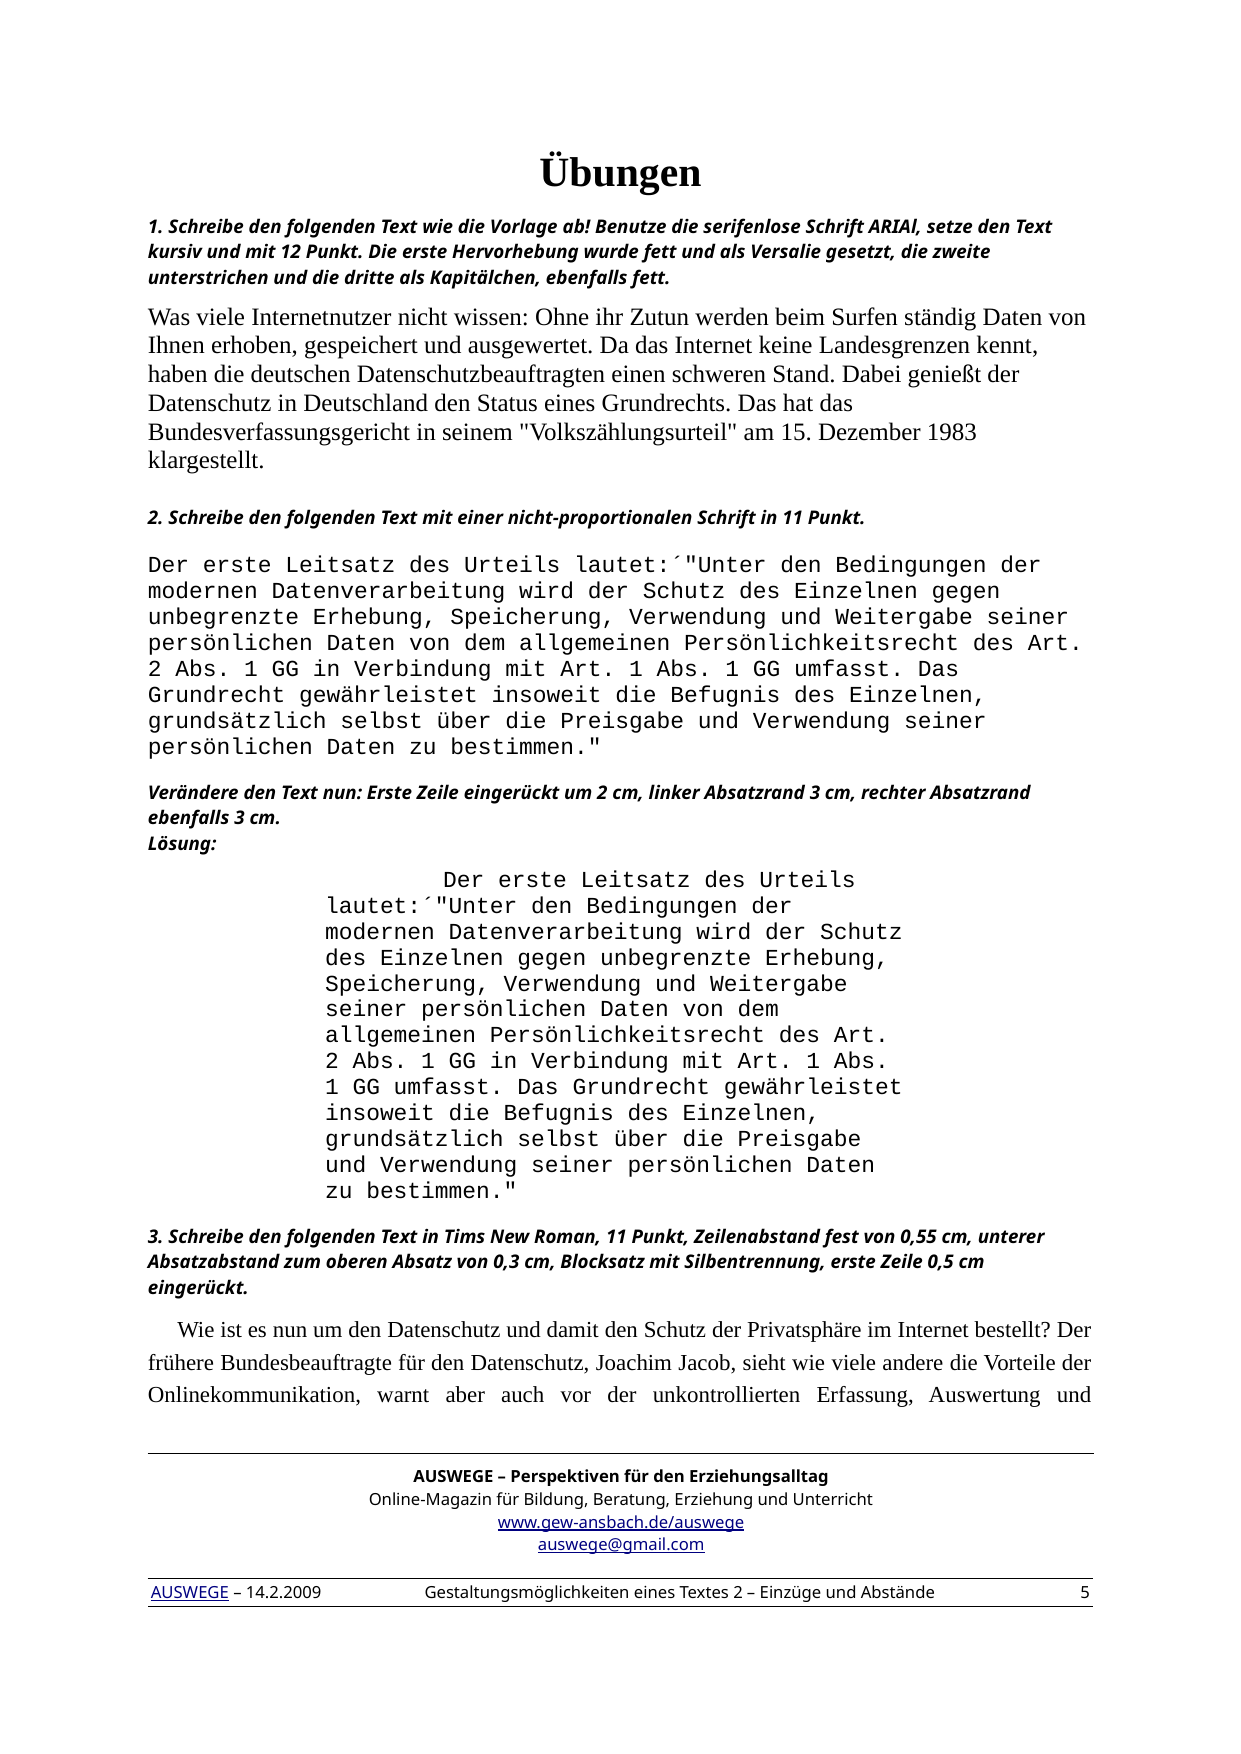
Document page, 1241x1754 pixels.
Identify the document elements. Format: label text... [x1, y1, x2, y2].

text 3. Schreibe den folgenden Text in Tims New Roman, 11 Punkt, Zeilenabstand fest von 0,55 cm, unterer Absatzabstand zum oberen Absatz von 0,3 cm, Blocksatz mit Silbentrennung, erste Zeile 0,5 cm eingerückt. [148, 1223, 1093, 1299]
text Was viele Internetnutzer nicht wissen: Ohne ihr Zutun werden beim Surfen ständig Daten von Ihnen erhoben, gespeichert und ausgewertet. Da das Internet keine Landesgrenzen kennt, haben die deutschen Datenschutzbeauftragten einen schweren Stand. Dabei genießt der Datenschutz in Deutschland den Status eines Grundrechts. Das hat das Bundesverfassungsgericht in seinem "Volkszählungsurteil" am 15. Dezember 1983 klargestellt. [148, 302, 1093, 474]
text Der erste Leitsatz des Urteils lautet:´"Unter den Bedingungen der modernen Datenverarbeitung wird der Schutz des Einzelnen gegen unbegrenzte Erhebung, Speicherung, Verwendung und Weitergabe seiner persönlichen Daten von dem allgemeinen Persönlichkeitsrecht des Art. 2 Abs. 1 GG in Verbindung mit Art. 1 Abs. 1 GG umfasst. Das Grundrecht gewährleistet insoweit die Befugnis des Einzelnen, grundsätzlich selbst über die Preisgabe und Verwendung seiner persönlichen Daten zu bestimmen." [325, 868, 915, 1205]
text Übungen [148, 148, 1093, 196]
text Verändere den Text nun: Erste Zeile eingerückt um 2 cm, linker Absatzrand 3 cm, rechter Absatzrand ebenfalls 3 cm. [148, 779, 1093, 830]
text AUSWEGE – Perspektiven für den Erziehungsalltag [148, 1465, 1094, 1487]
text Wie ist es nun um den Datenschutz und damit den Schutz der Privatsphäre im Internet bestellt? Der frühere Bundesbeauftragte für den Datenschutz, Joachim Jacob, sieht wie viele andere die Vorteile der Onlinekommunikation, warnt aber auch vor der unkontrollierten Erfassung, Auswertung und [148, 1312, 1093, 1409]
text Online-Magazin für Bildung, Beratung, Erziehung und Unterricht [148, 1487, 1094, 1510]
text auswege@gmail.com [148, 1533, 1094, 1556]
text 2. Schreibe den folgenden Text mit einer nicht-proportionalen Schrift in 11 Punkt. [148, 504, 1093, 530]
text www.gew-ansbach.de/auswege [148, 1510, 1094, 1533]
text Der erste Leitsatz des Urteils lautet:´"Unter den Bedingungen der modernen Datenverarbeitung wird der Schutz des Einzelnen gegen unbegrenzte Erhebung, Speicherung, Verwendung und Weitergabe seiner persönlichen Daten von dem allgemeinen Persönlichkeitsrecht des Art. 2 Abs. 1 GG in Verbindung mit Art. 1 Abs. 1 GG umfasst. Das Grundrecht gewährleistet insoweit die Befugnis des Einzelnen, grundsätzlich selbst über die Preisgabe und Verwendung seiner persönlichen Daten zu bestimmen." [148, 554, 1093, 761]
text 1. Schreibe den folgenden Text wie die Vorlage ab! Benutze die serifenlose Schrift ARIAl, setze den Text kursiv und mit 12 Punkt. Die erste Hervorhebung wurde fett und als Versalie gesetzt, die zweite unterstrichen und die dritte als Kapitälchen, ebenfalls fett. [148, 213, 1093, 290]
text Lösung: [148, 830, 1093, 856]
